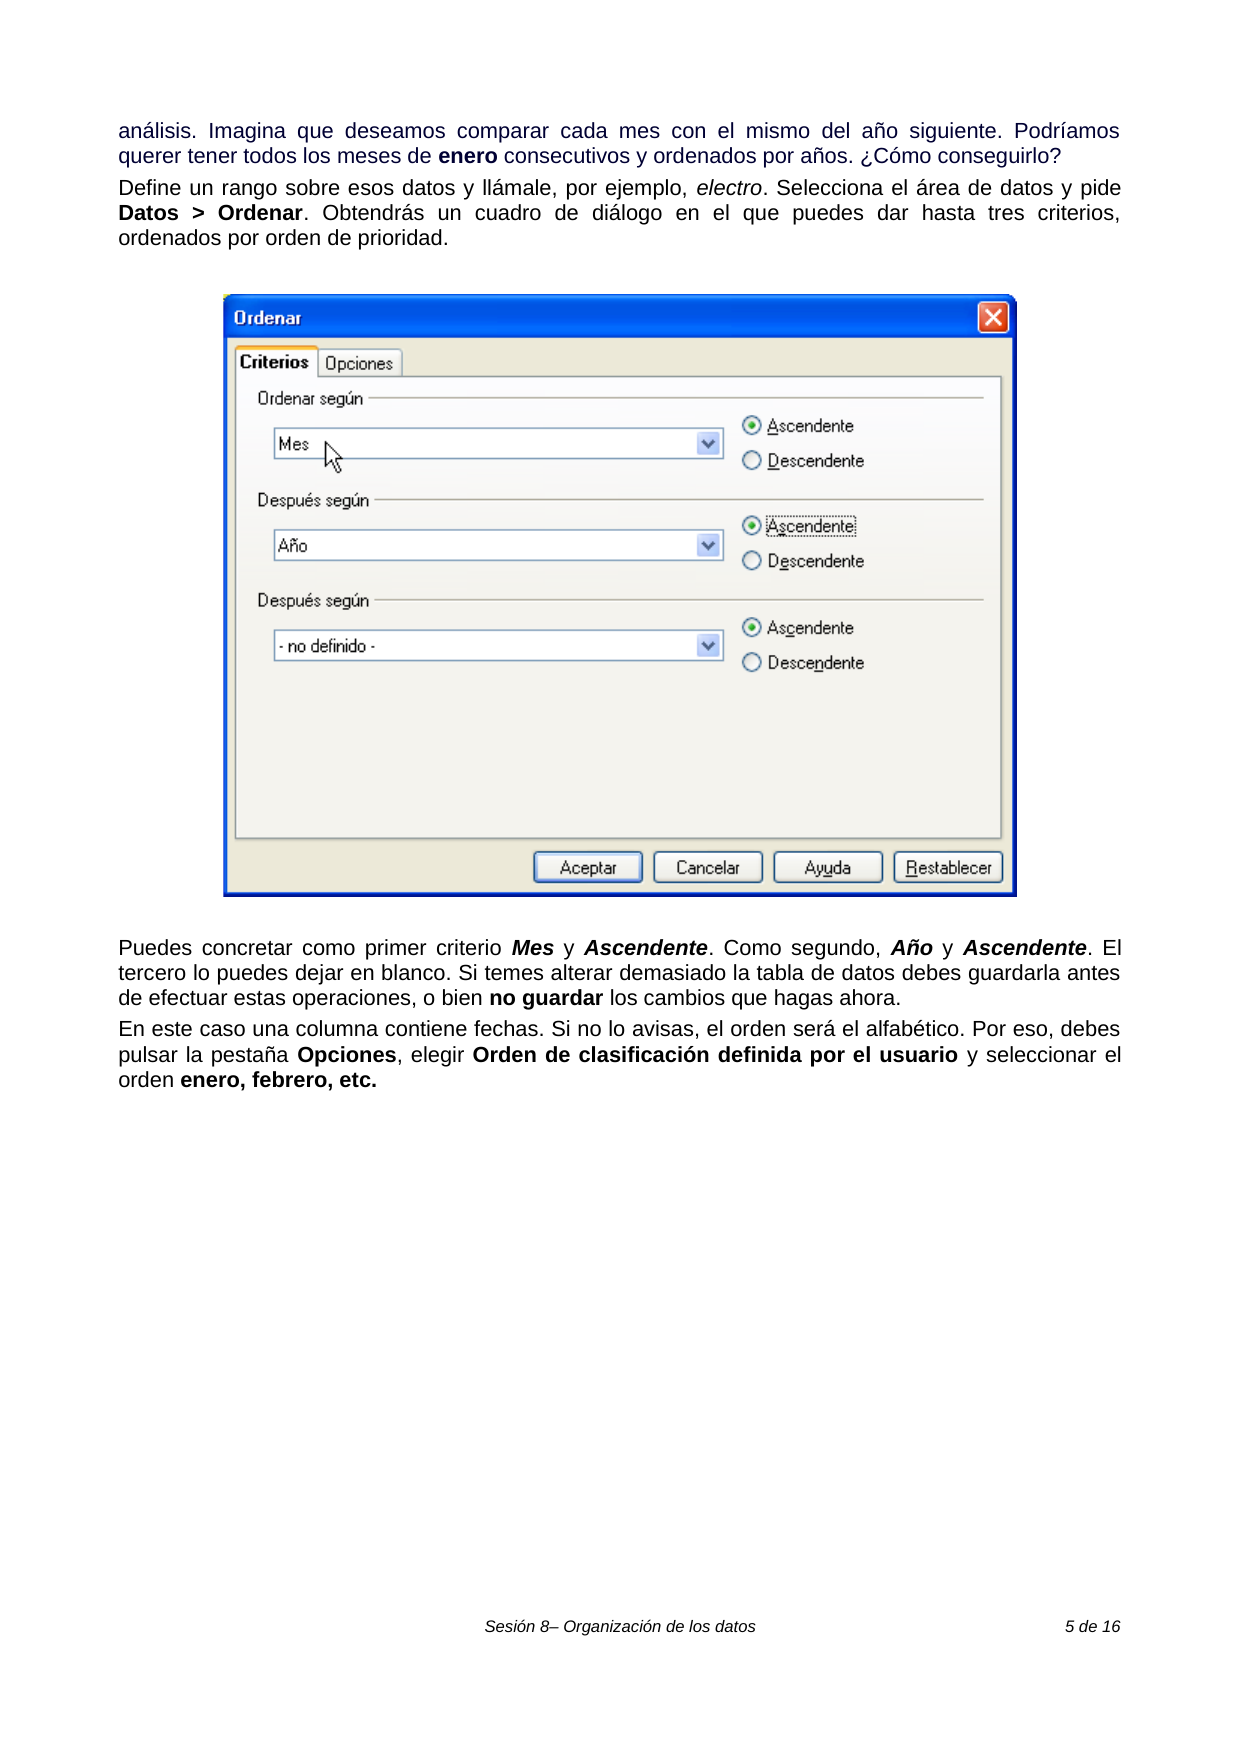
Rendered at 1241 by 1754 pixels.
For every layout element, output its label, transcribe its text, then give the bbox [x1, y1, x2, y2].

text Puedes concretar como primer criterio Mes y Ascendente. Como segundo, Año y Ascendente. El tercero lo puedes dejar en blanco. Si temes alterar demasiado la tabla de datos debes guardarla antes de efectuar estas operaciones, o bien no guardar los cambios que hagas ahora. [118, 935, 1122, 1010]
text análisis. Imagina que deseamos comparar cada mes con el mismo del año siguiente. Podríamos querer tener todos los meses de enero consecutivos y ordenados por años. ¿Cómo conseguirlo? [118, 118, 1122, 168]
text Define un rango sobre esos datos y llámale, por ejemplo, electro. Selecciona el área de datos y pide Datos > Ordenar. Obtendrás un cuadro de diálogo en el que puedes dar hasta tres criterios, ordenados por orden de prioridad. [118, 174, 1122, 250]
picture [223, 294, 1017, 897]
text En este caso una columna contiene fechas. Si no lo avisas, el orden será el alfabético. Por eso, debes pulsar la pestaña Opciones, elegir Orden de clasificación definida por el usuario y seleccionar el orden enero, febrero, etc. [118, 1016, 1122, 1092]
